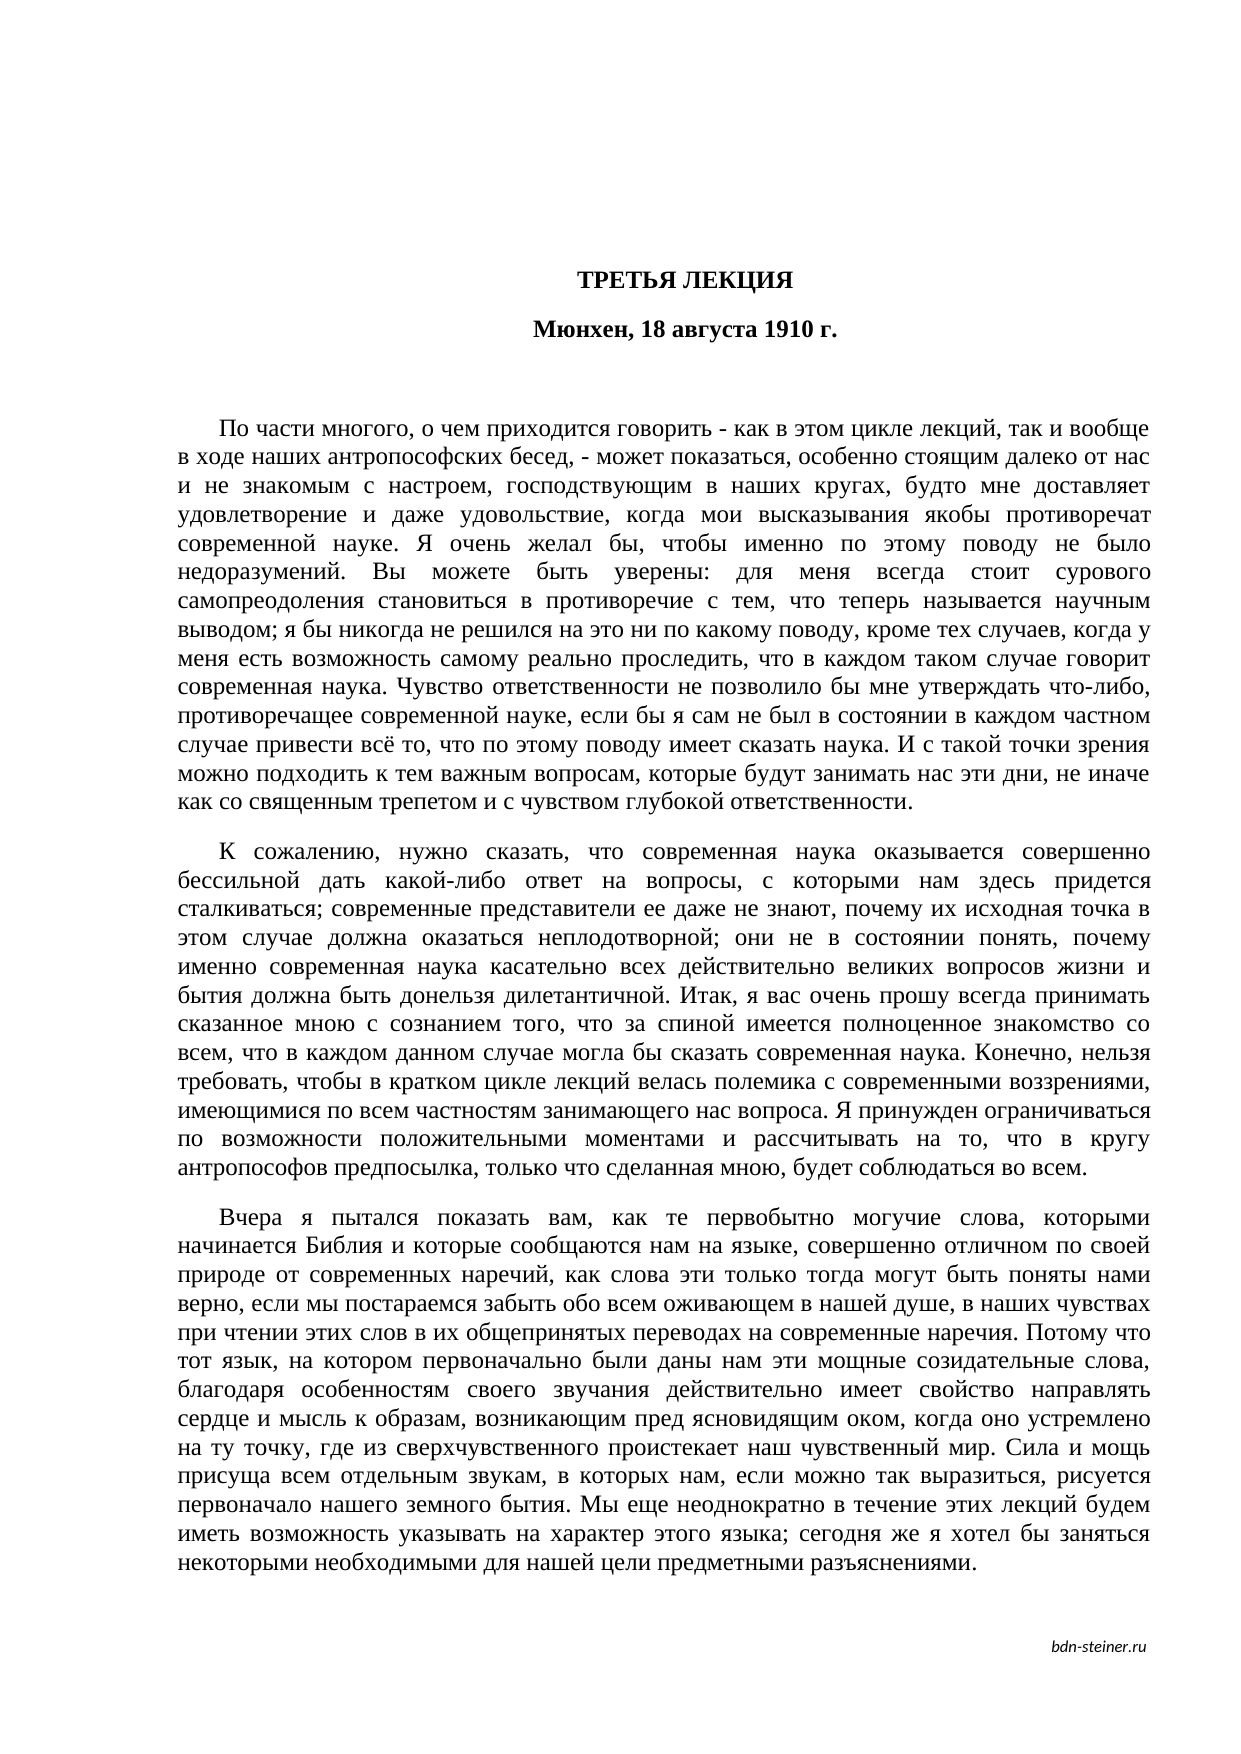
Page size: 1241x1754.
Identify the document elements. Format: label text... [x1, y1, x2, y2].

text Вчера я пытался показать вам, как те первобытно могучие слова, которыми начинается Библия и которые сообщаются нам на языке, совершенно отличном по своей природе от современных наречий, как слова эти только тогда могут быть поняты нами верно, если мы постараемся забыть обо всем оживающем в нашей душе, в наших чувствах при чтении этих слов в их общепринятых переводах на современные наречия. Потому что тот язык, на котором первоначально были даны нам эти мощные созидательные слова, благодаря особенностям своего звучания действительно имеет свойство направлять сердце и мысль к образам, возникающим пред ясновидящим оком, когда оно устремлено на ту точку, где из сверхчувственного проистекает наш чувственный мир. Сила и мощь присуща всем отдельным звукам, в которых нам, если можно так выразиться, рисуется первоначало нашего земного бытия. Мы еще неоднократно в течение этих лекций будем иметь возможность указывать на характер этого языка; сегодня же я хотел бы заняться некоторыми необходимыми для нашей цели предметными разъяснениями. [177, 1202, 1152, 1576]
text ТРЕТЬЯ ЛЕКЦИЯ [177, 265, 1152, 293]
text По части многого, о чем приходится говорить - как в этом цикле лекций, так и вообще в ходе наших антропософских бесед, - может показаться, особенно стоящим далеко от нас и не знакомым с настроем, господствующим в наших кругах, будто мне доставляет удовлетворение и даже удовольствие, когда мои высказывания якобы противоречат современной науке. Я очень желал бы, чтобы именно по этому поводу не было недоразумений. Вы можете быть уверены: для меня всегда стоит сурового самопреодоления становиться в противоречие с тем, что теперь называется научным выводом; я бы никогда не решился на это ни по какому поводу, кроме тех случаев, когда у меня есть возможность самому реально проследить, что в каждом таком случае говорит современная наука. Чувство ответственности не позволило бы мне утверждать что-либо, противоречащее современной науке, если бы я сам не был в состоянии в каждом частном случае привести всё то, что по этому поводу имеет сказать наука. И с такой точки зрения можно подходить к тем важным вопросам, которые будут занимать нас эти дни, не иначе как со священным трепетом и с чувством глубокой ответственности. [177, 413, 1152, 815]
text К сожалению, нужно сказать, что современная наука оказывается совершенно бессильной дать какой-либо ответ на вопросы, с которыми нам здесь придется сталкиваться; современные представители ее даже не знают, почему их исходная точка в этом случае должна оказаться неплодотворной; они не в состоянии понять, почему именно современная наука касательно всех действительно великих вопросов жизни и бытия должна быть донельзя дилетантичной. Итак, я вас очень прошу всегда принимать сказанное мною с сознанием того, что за спиной имеется полноценное знакомство со всем, что в каждом данном случае могла бы сказать современная наука. Конечно, нельзя требовать, чтобы в кратком цикле лекций велась полемика с современными воззрениями, имеющимися по всем частностям занимающего нас вопроса. Я принужден ограничиваться по возможности положительными моментами и рассчитывать на то, что в кругу антропософов предпосылка, только что сделанная мною, будет соблюдаться во всем. [177, 836, 1152, 1181]
text Мюнхен, 18 августа 1910 г. [177, 314, 1152, 343]
